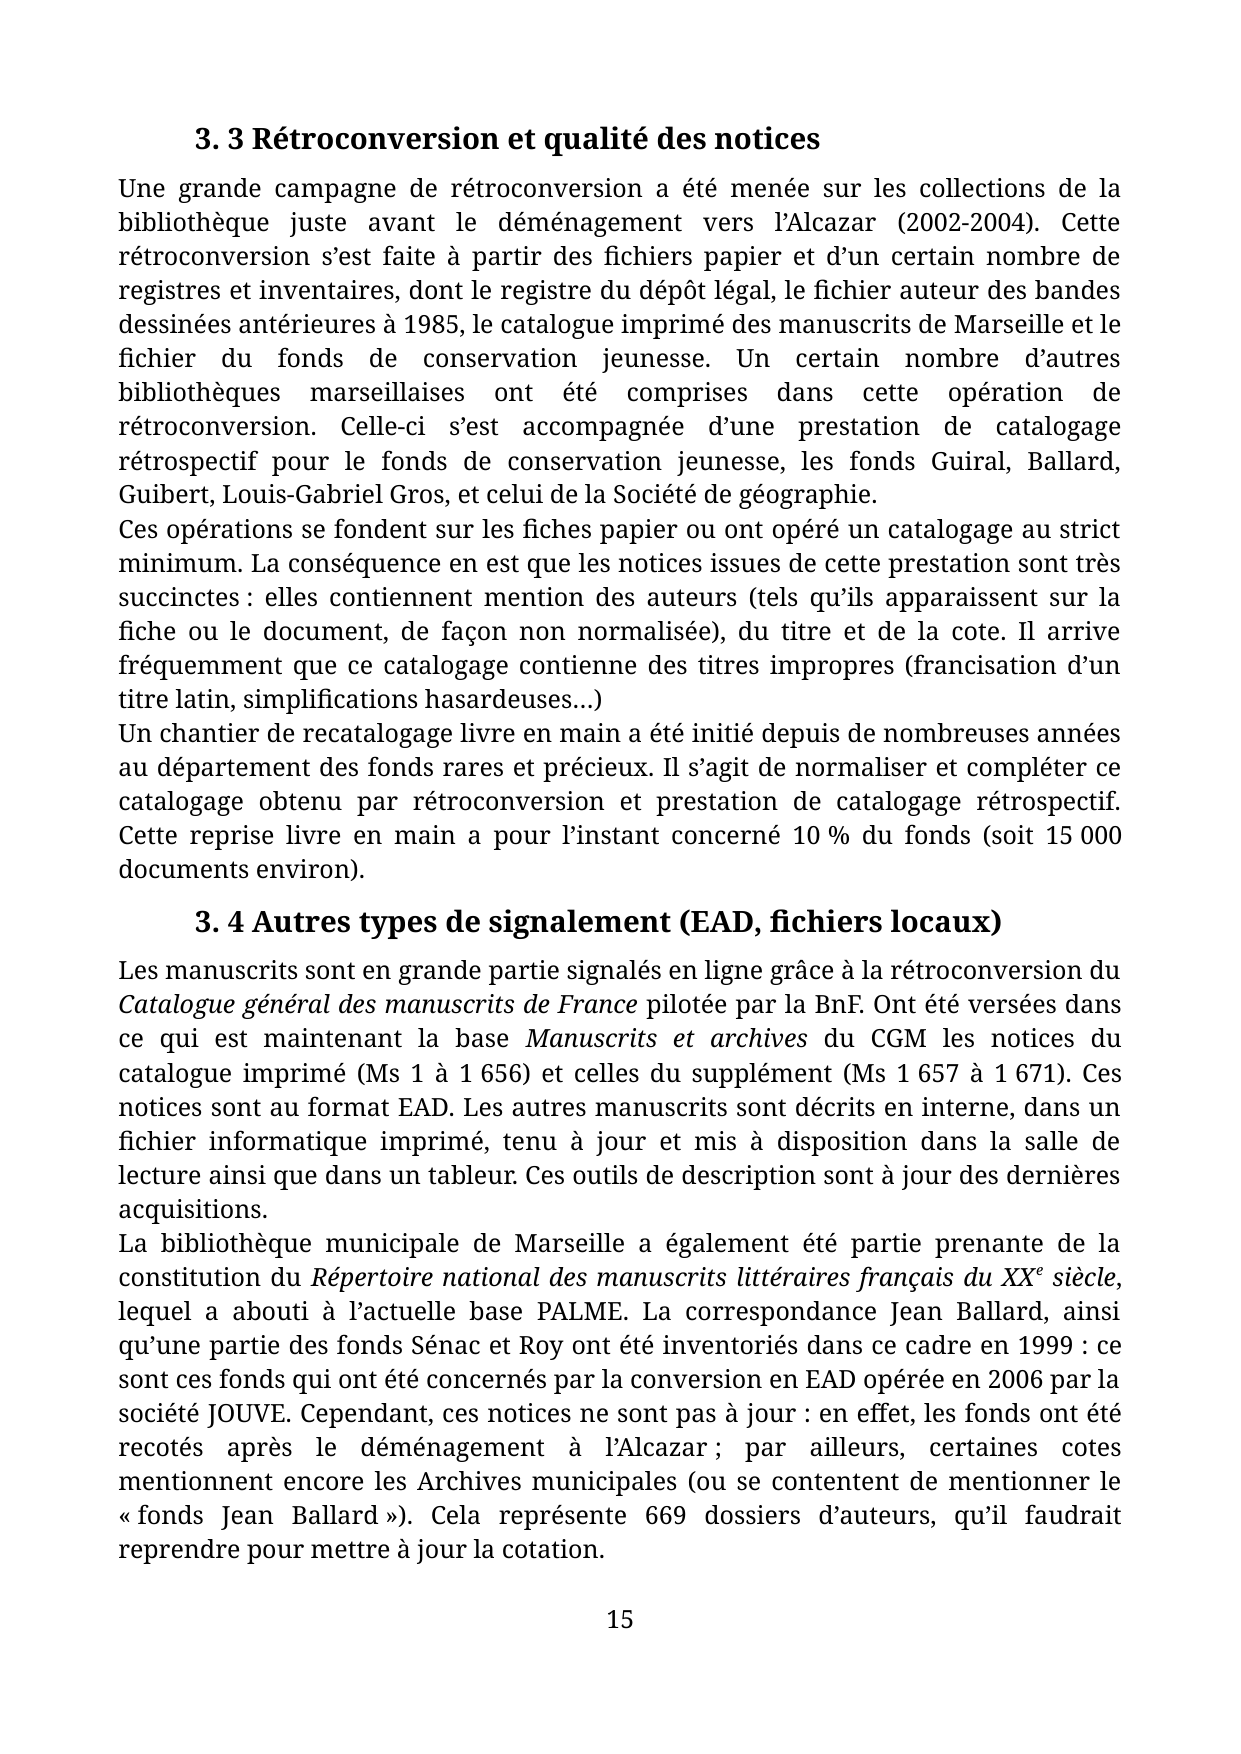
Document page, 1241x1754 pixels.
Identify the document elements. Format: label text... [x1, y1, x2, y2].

text Une grande campagne de rétroconversion a été menée sur les collections de la bibliothèque juste avant le déménagement vers l’Alcazar (2002-2004). Cette rétroconversion s’est faite à partir des fichiers papier et d’un certain nombre de registres et inventaires, dont le registre du dépôt légal, le fichier auteur des bandes dessinées antérieures à 1985, le catalogue imprimé des manuscrits de Marseille et le fichier du fonds de conservation jeunesse. Un certain nombre d’autres bibliothèques marseillaises ont été comprises dans cette opération de rétroconversion. Celle-ci s’est accompagnée d’une prestation de catalogage rétrospectif pour le fonds de conservation jeunesse, les fonds Guiral, Ballard, Guibert, Louis-Gabriel Gros, et celui de la Société de géographie. [118, 171, 1122, 511]
subtitle 3. 4 Autres types de signalement (EAD, fichiers locaux) [195, 901, 1122, 941]
text Un chantier de recatalogage livre en main a été initié depuis de nombreuses années au département des fonds rares et précieux. Il s’agit de normaliser et compléter ce catalogage obtenu par rétroconversion et prestation de catalogage rétrospectif. Cette reprise livre en main a pour l’instant concerné 10 % du fonds (soit 15 000 documents environ). [118, 716, 1122, 886]
text Ces opérations se fondent sur les fiches papier ou ont opéré un catalogage au strict minimum. La conséquence en est que les notices issues de cette prestation sont très succinctes : elles contiennent mention des auteurs (tels qu’ils apparaissent sur la fiche ou le document, de façon non normalisée), du titre et de la cote. Il arrive fréquemment que ce catalogage contienne des titres impropres (francisation d’un titre latin, simplifications hasardeuses…) [118, 511, 1122, 716]
text Les manuscrits sont en grande partie signalés en ligne grâce à la rétroconversion du Catalogue général des manuscrits de France pilotée par la BnF. Ont été versées dans ce qui est maintenant la base Manuscrits et archives du CGM les notices du catalogue imprimé (Ms 1 à 1 656) et celles du supplément (Ms 1 657 à 1 671). Ces notices sont au format EAD. Les autres manuscrits sont décrits en interne, dans un fichier informatique imprimé, tenu à jour et mis à disposition dans la salle de lecture ainsi que dans un tableur. Ces outils de description sont à jour des dernières acquisitions. [118, 953, 1122, 1226]
subtitle 3. 3 Rétroconversion et qualité des notices [195, 118, 1122, 158]
text La bibliothèque municipale de Marseille a également été partie prenante de la constitution du Répertoire national des manuscrits littéraires français du XXe siècle, lequel a abouti à l’actuelle base PALME. La correspondance Jean Ballard, ainsi qu’une partie des fonds Sénac et Roy ont été inventoriés dans ce cadre en 1999 : ce sont ces fonds qui ont été concernés par la conversion en EAD opérée en 2006 par la société JOUVE. Cependant, ces notices ne sont pas à jour : en effet, les fonds ont été recotés après le déménagement à l’Alcazar ; par ailleurs, certaines cotes mentionnent encore les Archives municipales (ou se contentent de mentionner le « fonds Jean Ballard »). Cela représente 669 dossiers d’auteurs, qu’il faudrait reprendre pour mettre à jour la cotation. [118, 1226, 1122, 1566]
